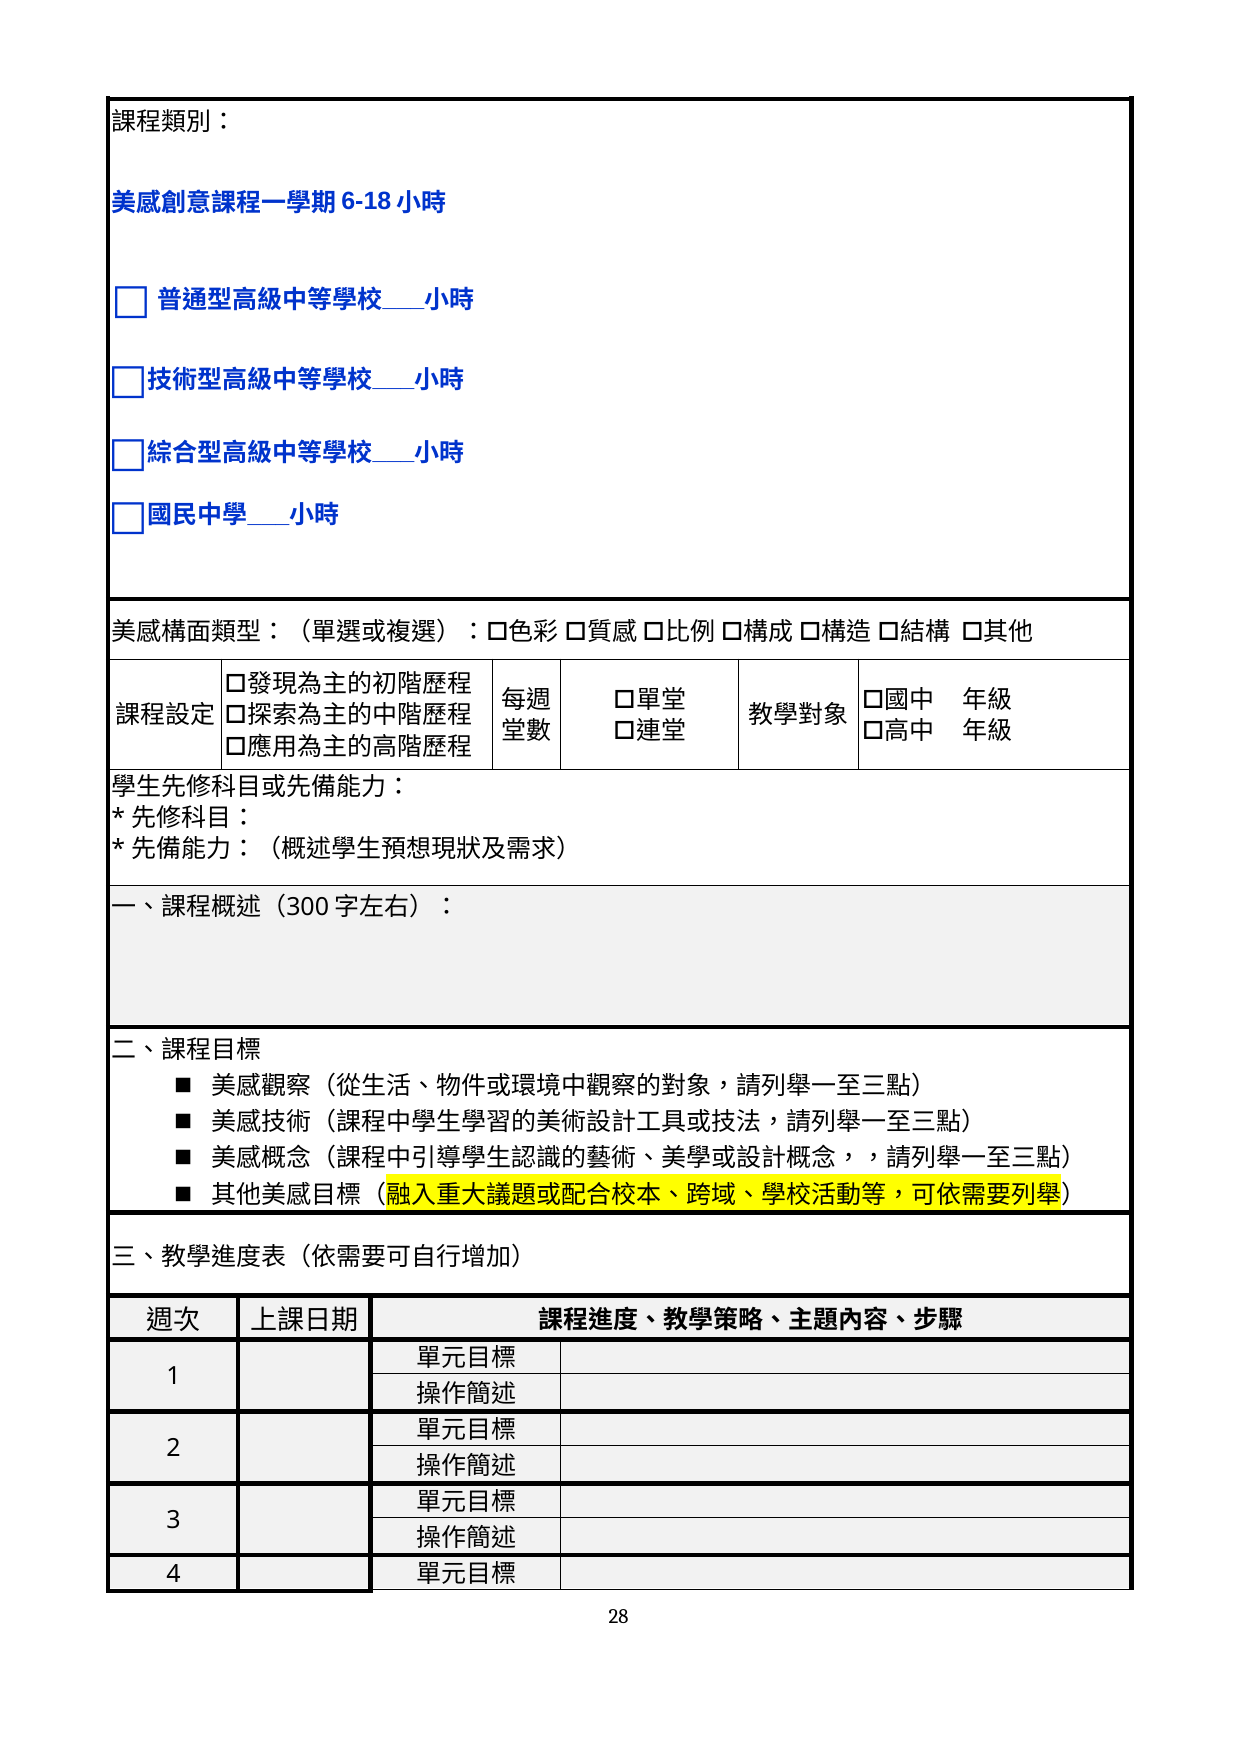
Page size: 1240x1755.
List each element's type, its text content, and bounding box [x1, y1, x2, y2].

table_cell 操作簡述 [373, 1446, 560, 1481]
table_cell 國中 年級 高中 年級 [859, 660, 1129, 769]
table_cell 學生先修科目或先備能力： * 先修科目： * 先備能力：（概述學生預想現狀及需求） [110, 770, 1129, 885]
table_cell 每週堂數 [493, 660, 560, 769]
table_cell 2 [110, 1414, 236, 1481]
table_cell 課程設定 [110, 660, 221, 769]
table_cell 操作簡述 [373, 1374, 560, 1409]
table_cell [561, 1446, 1129, 1481]
table_cell 美感構面類型：（單選或複選）：色彩 質感 比例 構成 構造 結構 其他 [110, 601, 1129, 658]
table_cell [240, 1342, 368, 1409]
table_cell 1 [110, 1342, 236, 1409]
table_cell [561, 1374, 1129, 1409]
table_cell 發現為主的初階歷程 探索為主的中階歷程 應用為主的高階歷程 [222, 660, 492, 769]
table_cell [561, 1518, 1129, 1553]
table_cell [240, 1414, 368, 1481]
table_cell [240, 1486, 368, 1553]
table_cell 教學對象 [739, 660, 858, 769]
table_cell 課程類別： 美感創意課程一學期6-18小時 普通型高級中等學校___小時 技術型高級中等學校___小時 綜合型高級中等學校___小時 國民中學___小時 [110, 101, 1129, 596]
table_cell 二、課程目標 美感觀察（從生活、物件或環境中觀察的對象，請列舉一至三點） 美感技術（課程中學生學習的美術設計工具或技法，請列舉一至三點） 美感概念（課程中引導學生認識的藝術、美學或設計概念，，請列舉一至三點） 其他美感目標（融入重大議題或配合校本、跨域、學校活動等，可依需要列舉） [110, 1029, 1129, 1210]
table_cell 操作簡述 [373, 1518, 560, 1553]
table_cell 單堂 連堂 [561, 660, 738, 769]
table_cell 三、教學進度表（依需要可自行增加） [110, 1215, 1129, 1293]
table_cell 3 [110, 1486, 236, 1553]
